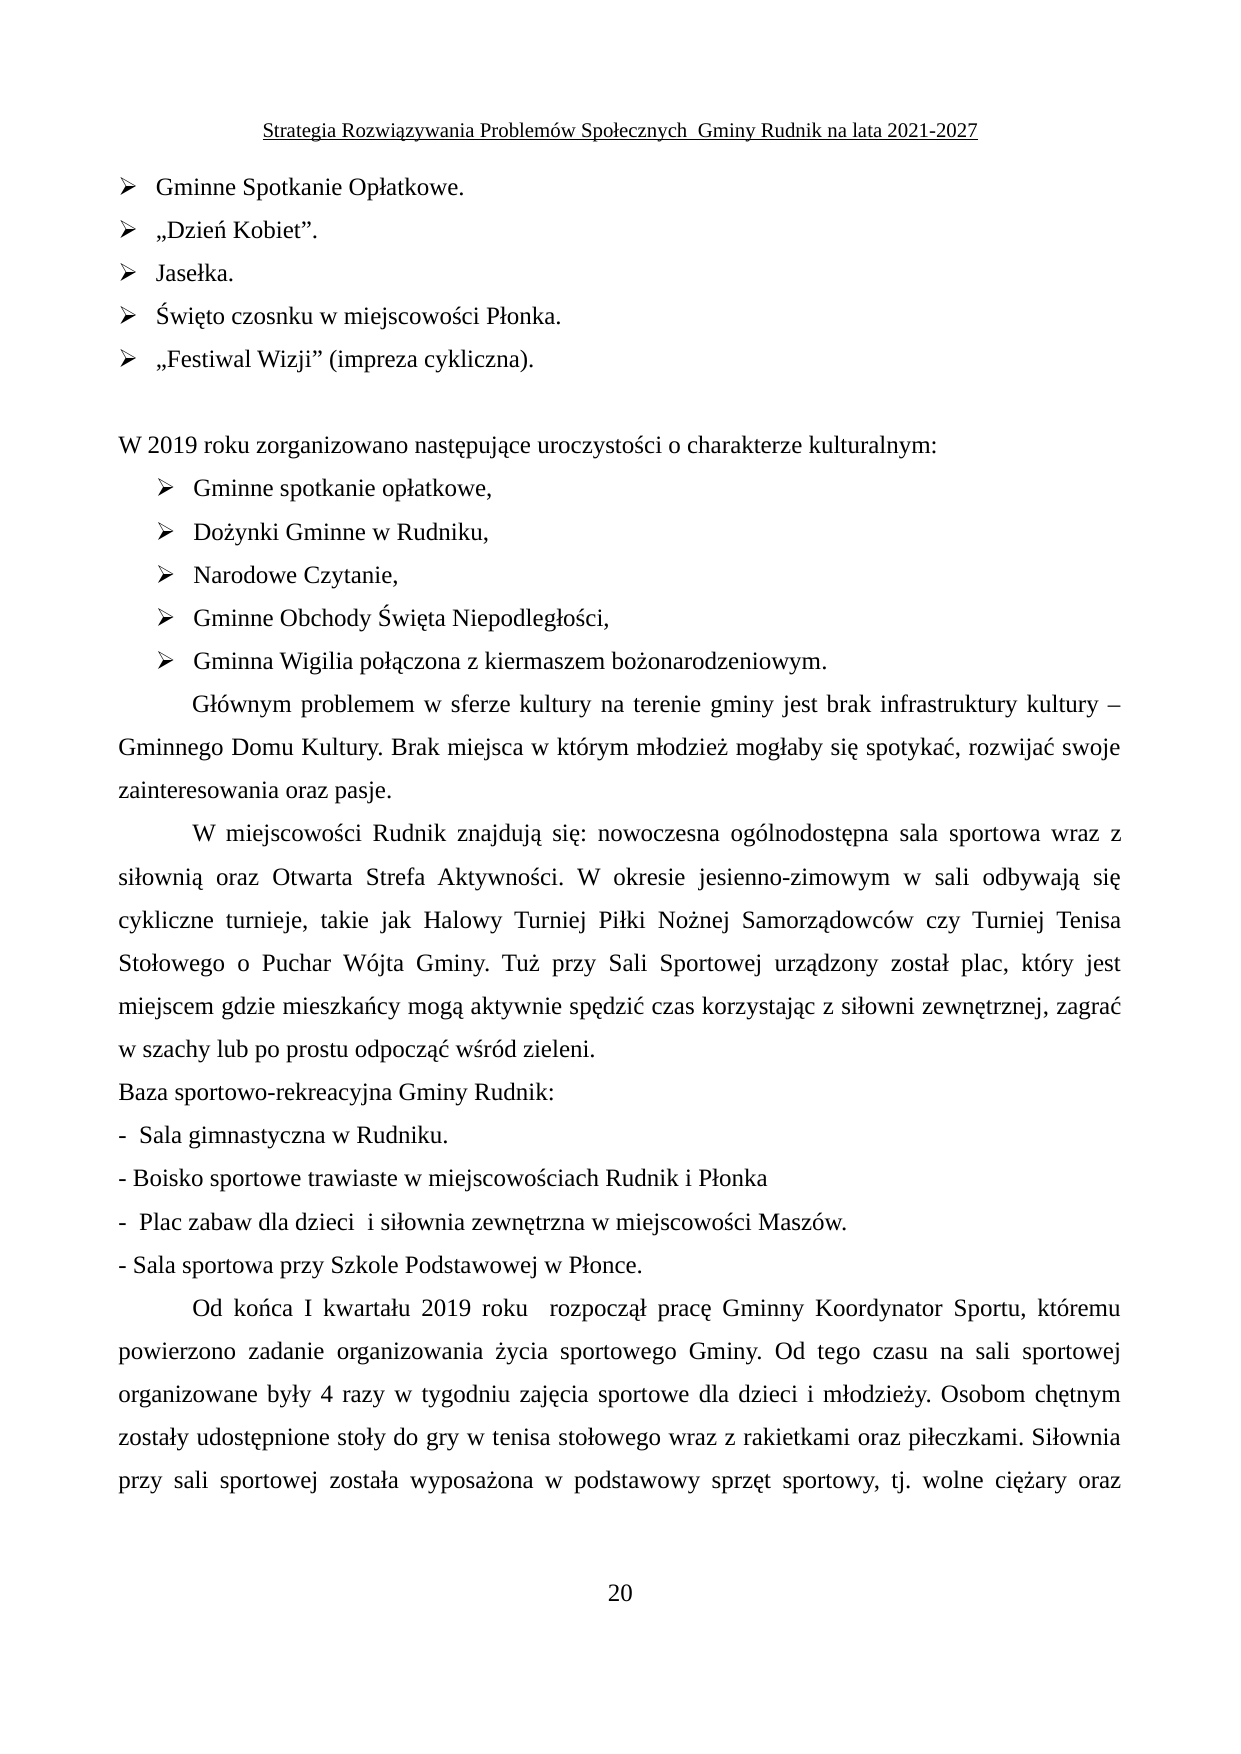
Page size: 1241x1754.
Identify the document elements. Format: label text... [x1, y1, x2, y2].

text Od końca I kwartału 2019 roku rozpoczął pracę Gminny Koordynator Sportu, któremu powierzono zadanie organizowania życia sportowego Gminy. Od tego czasu na sali sportowej organizowane były 4 razy w tygodniu zajęcia sportowe dla dzieci i młodzieży. Osobom chętnym zostały udostępnione stoły do gry w tenisa stołowego wraz z rakietkami oraz piłeczkami. Siłownia przy sali sportowej została wyposażona w podstawowy sprzęt sportowy, tj. wolne ciężary oraz [118, 1293, 1122, 1494]
text Baza sportowo-rekreacyjna Gminy Rudnik: [118, 1077, 1122, 1106]
list „Dzień Kobiet”. [118, 215, 1122, 243]
text - Sala sportowa przy Szkole Podstawowej w Płonce. [118, 1250, 1122, 1278]
text W 2019 roku zorganizowano następujące uroczystości o charakterze kulturalnym: [118, 430, 1122, 459]
text - Plac zabaw dla dzieci i siłownia zewnętrzna w miejscowości Maszów. [118, 1207, 1122, 1235]
list Gminne Spotkanie Opłatkowe. [118, 172, 1122, 200]
list Święto czosnku w miejscowości Płonka. [118, 301, 1122, 330]
list „Festiwal Wizji” (impreza cykliczna). [118, 344, 1122, 373]
list Gminne spotkanie opłatkowe, [156, 473, 1122, 502]
list Gminna Wigilia połączona z kiermaszem bożonarodzeniowym. [156, 646, 1122, 675]
list Narodowe Czytanie, [156, 560, 1122, 588]
text - Sala gimnastyczna w Rudniku. [118, 1120, 1122, 1149]
list Głównym problemem w sferze kultury na terenie gminy jest brak infrastruktury kultury – Gminnego Domu Kultury. Brak miejsca w którym młodzież mogłaby się spotykać, rozwijać swoje zainteresowania oraz pasje. [118, 689, 1122, 804]
list Jasełka. [118, 258, 1122, 287]
list Dożynki Gminne w Rudniku, [156, 517, 1122, 545]
text - Boisko sportowe trawiaste w miejscowościach Rudnik i Płonka [118, 1163, 1122, 1192]
list Gminne Obchody Święta Niepodległości, [156, 603, 1122, 632]
text W miejscowości Rudnik znajdują się: nowoczesna ogólnodostępna sala sportowa wraz z siłownią oraz Otwarta Strefa Aktywności. W okresie jesienno-zimowym w sali odbywają się cykliczne turnieje, takie jak Halowy Turniej Piłki Nożnej Samorządowców czy Turniej Tenisa Stołowego o Puchar Wójta Gminy. Tuż przy Sali Sportowej urządzony został plac, który jest miejscem gdzie mieszkańcy mogą aktywnie spędzić czas korzystając z siłowni zewnętrznej, zagrać w szachy lub po prostu odpocząć wśród zieleni. [118, 818, 1122, 1063]
